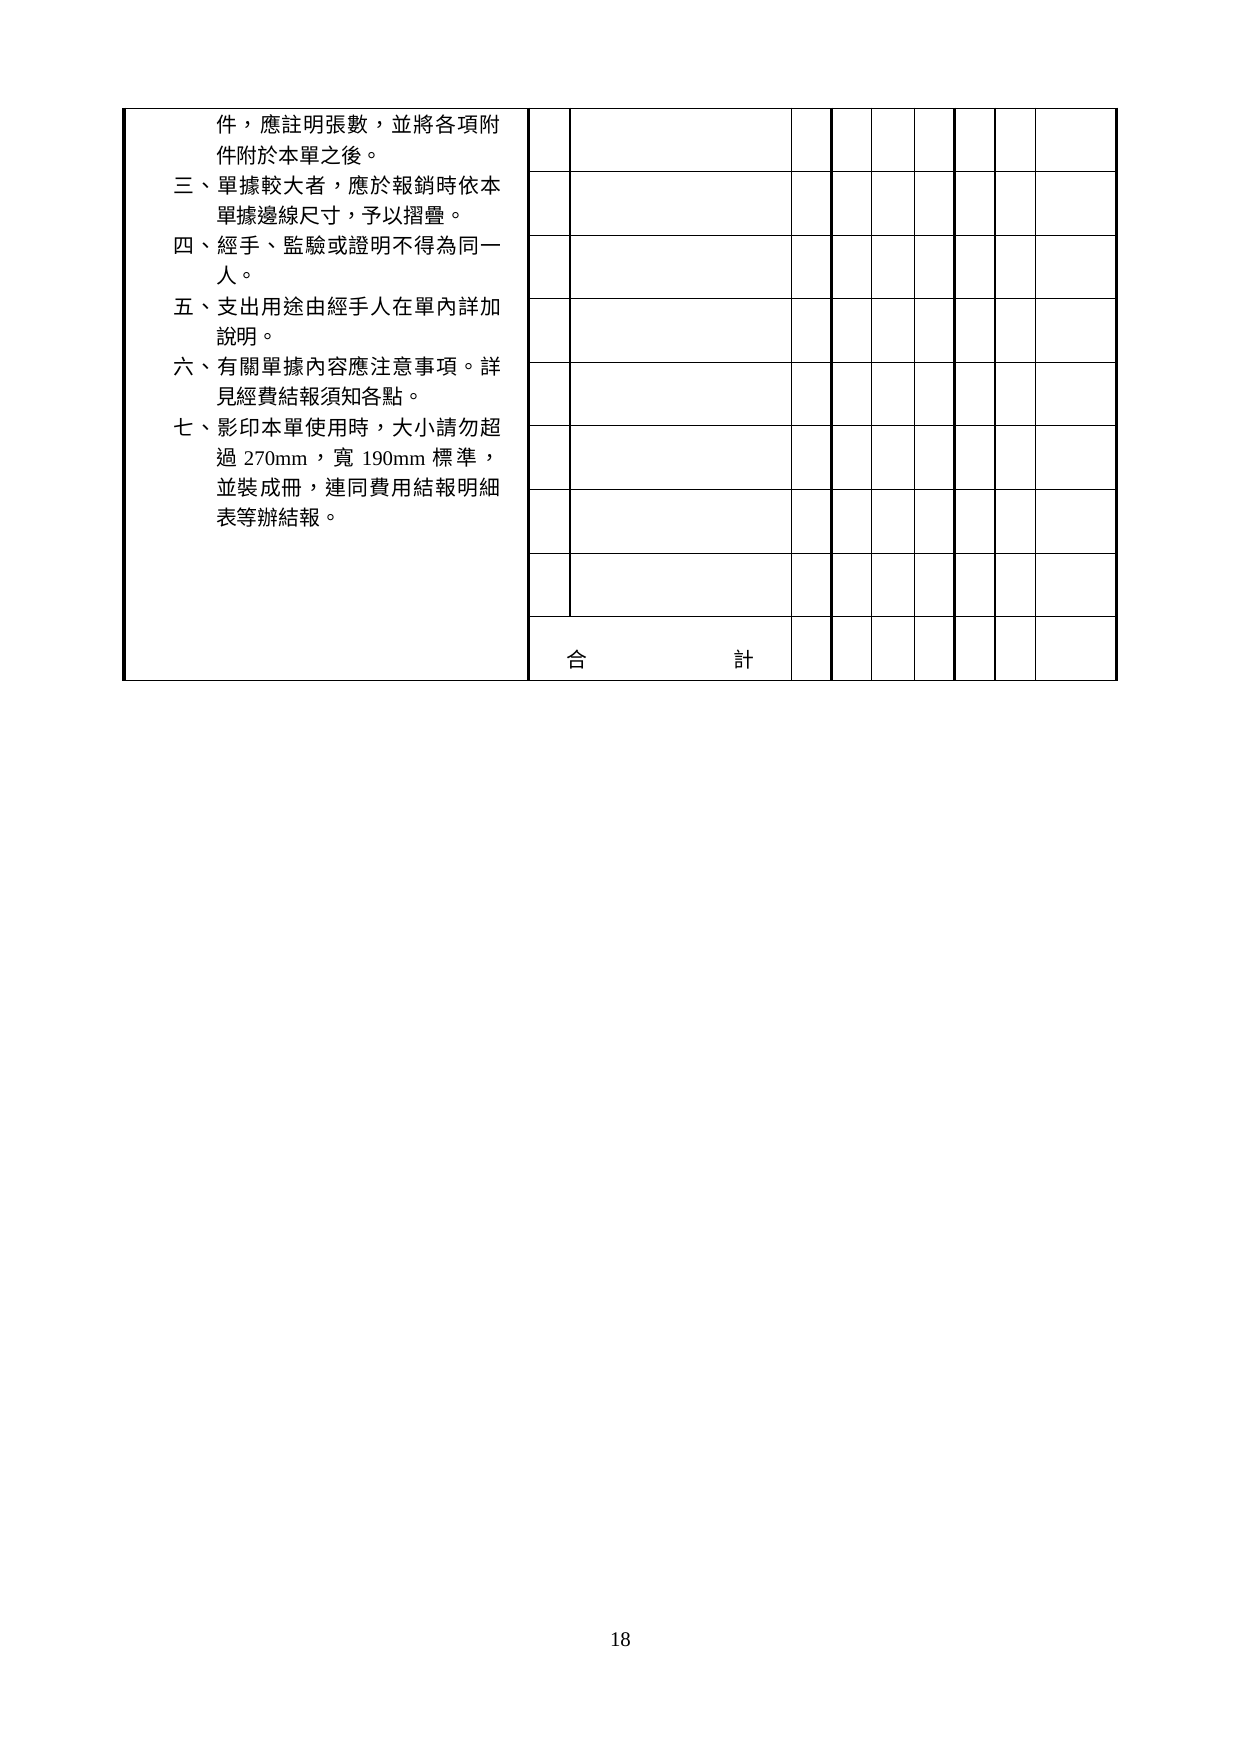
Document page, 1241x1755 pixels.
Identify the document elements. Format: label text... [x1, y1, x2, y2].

table_cell [792, 236, 830, 298]
table_cell [915, 236, 953, 298]
table_cell [792, 554, 830, 616]
table_cell [956, 363, 994, 425]
table_cell [956, 236, 994, 298]
table_cell [956, 172, 994, 235]
table_cell [915, 554, 953, 616]
table_cell [530, 109, 569, 171]
table_cell [833, 299, 871, 362]
table_cell [571, 363, 791, 425]
table_cell [872, 617, 914, 679]
table_cell [571, 554, 791, 616]
table_cell [792, 299, 830, 362]
table_cell [915, 172, 953, 235]
table_cell [872, 490, 914, 552]
table_cell [1036, 172, 1115, 235]
table_cell [571, 236, 791, 298]
table_cell [872, 554, 914, 616]
table_cell 件，應註明張數，並將各項附件附於本單之後。 三、單據較大者，應於報銷時依本單據邊線尺寸，予以摺疊。 四、經手、監驗或證明不得為同一人。 五、支出用途由經手人在單內詳加說明。 六、有關單據內容應注意事項。詳見經費結報須知各點。 七、影印本單使用時，大小請勿超過270mm，寬190mm標準，並裝成冊，連同費用結報明細表等辦結報。 [126, 109, 527, 679]
table_cell [996, 236, 1035, 298]
table_cell [1036, 299, 1115, 362]
table_cell [792, 490, 830, 552]
table_cell [530, 490, 569, 552]
table_cell [571, 109, 791, 171]
table_cell [996, 172, 1035, 235]
table_cell [956, 109, 994, 171]
table_cell [833, 490, 871, 552]
table_cell [956, 554, 994, 616]
table_cell [833, 109, 871, 171]
table_cell [956, 617, 994, 679]
table_cell [915, 299, 953, 362]
table_cell [530, 426, 569, 489]
table_cell [872, 299, 914, 362]
table_cell 合 計 [530, 617, 791, 679]
table_cell [1036, 617, 1115, 679]
table_cell [571, 172, 791, 235]
table_cell [1036, 490, 1115, 552]
table_cell [833, 236, 871, 298]
table_cell [833, 363, 871, 425]
table_cell [996, 363, 1035, 425]
table_cell [1036, 426, 1115, 489]
table_cell [996, 490, 1035, 552]
table_cell [915, 617, 953, 679]
table_cell [792, 617, 830, 679]
table_cell [1036, 236, 1115, 298]
table_cell [530, 236, 569, 298]
table_cell [530, 554, 569, 616]
table_cell [530, 172, 569, 235]
table_cell [792, 109, 830, 171]
table_cell [530, 363, 569, 425]
table_cell [915, 363, 953, 425]
table_cell [571, 426, 791, 489]
table_cell [872, 426, 914, 489]
table_cell [872, 109, 914, 171]
table_cell [792, 426, 830, 489]
table_cell [872, 236, 914, 298]
table_cell [571, 490, 791, 552]
table_cell [996, 554, 1035, 616]
table_cell [915, 426, 953, 489]
table_cell [833, 617, 871, 679]
table_cell [996, 617, 1035, 679]
table_cell [956, 490, 994, 552]
table_cell [956, 299, 994, 362]
table_cell [571, 299, 791, 362]
table_cell [833, 426, 871, 489]
table_cell [1036, 109, 1115, 171]
table_cell [530, 299, 569, 362]
table_cell [872, 172, 914, 235]
table_cell [833, 554, 871, 616]
table_cell [1036, 363, 1115, 425]
table_cell [915, 490, 953, 552]
table_cell [956, 426, 994, 489]
table_cell [833, 172, 871, 235]
table_cell [1036, 554, 1115, 616]
table_cell [996, 299, 1035, 362]
table_cell [915, 109, 953, 171]
table_cell [792, 363, 830, 425]
table_cell [872, 363, 914, 425]
table_cell [996, 109, 1035, 171]
table_cell [996, 426, 1035, 489]
table_cell [792, 172, 830, 235]
